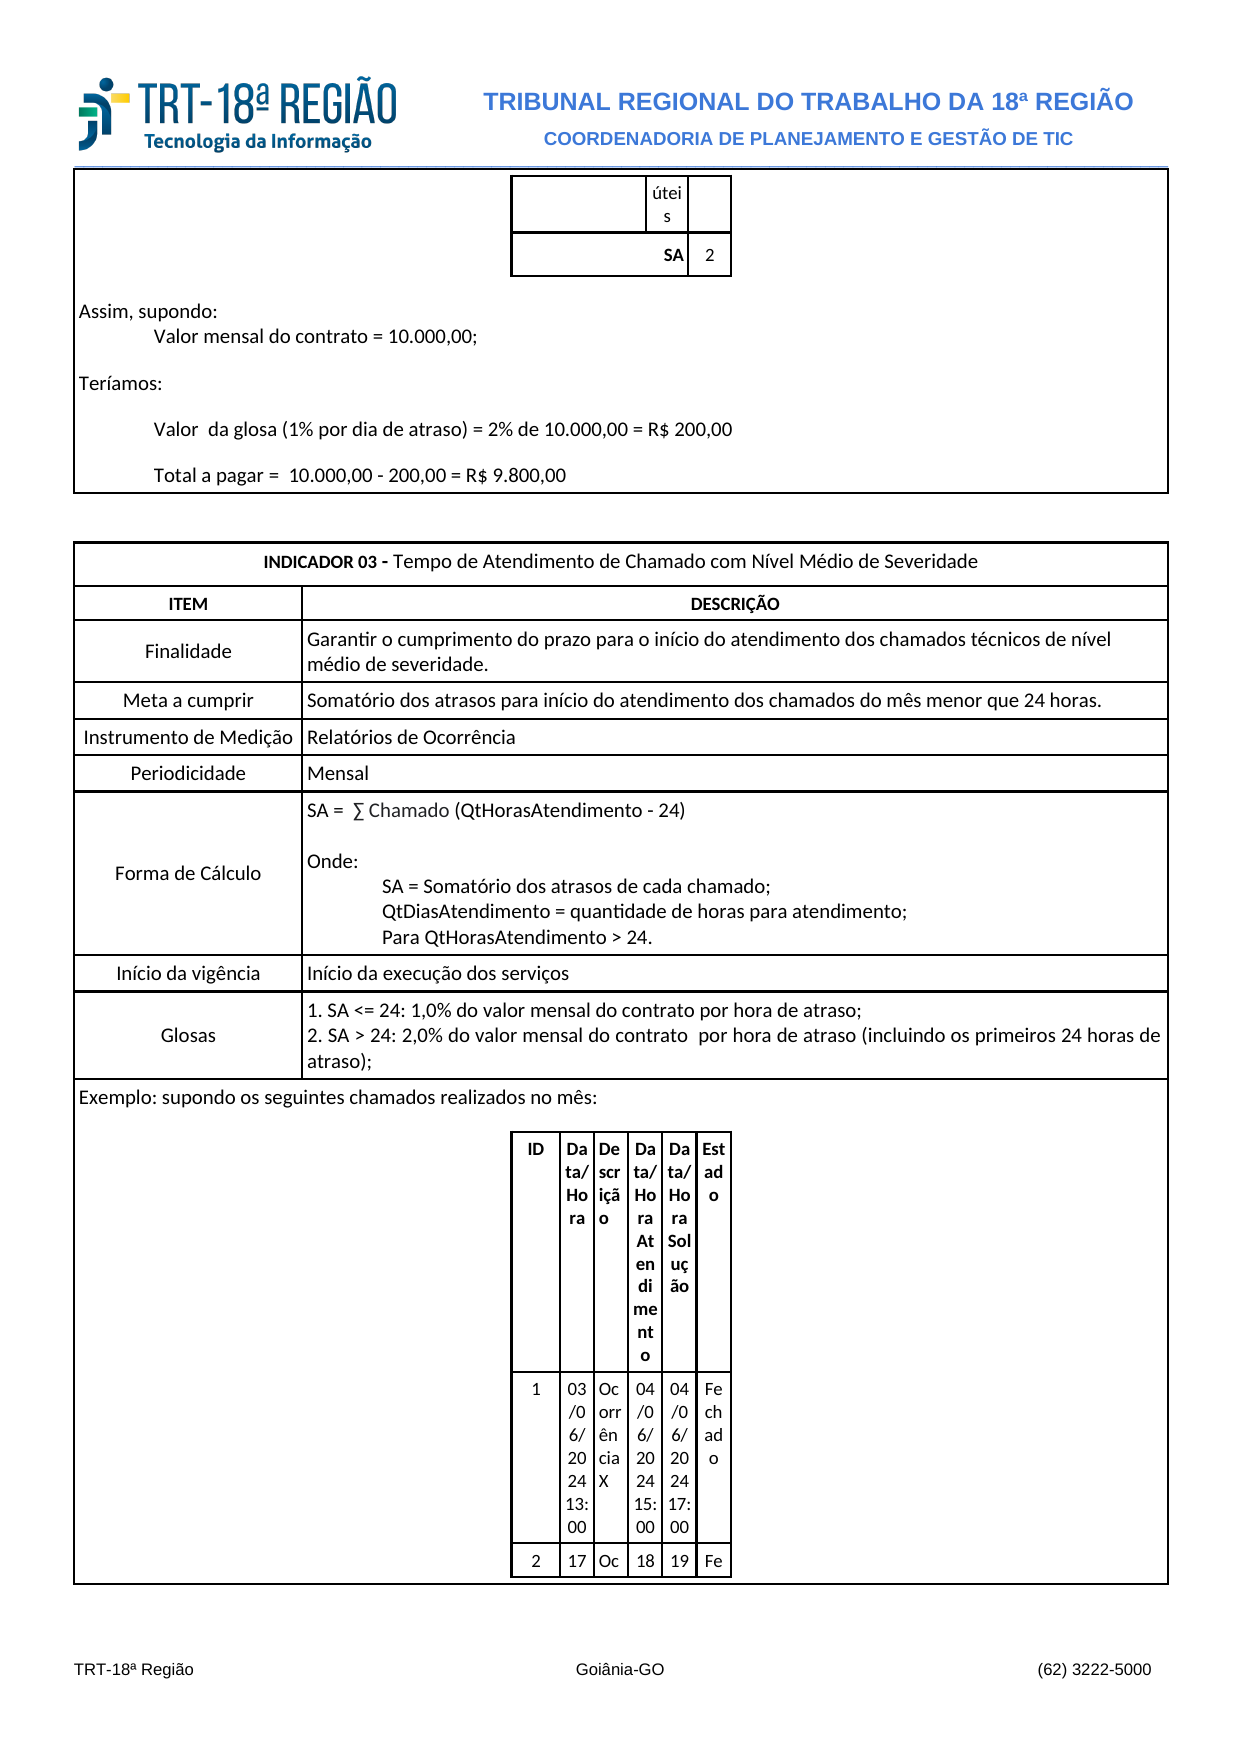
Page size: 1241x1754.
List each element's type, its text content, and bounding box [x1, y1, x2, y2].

table_cell Mensal [303, 756, 1167, 790]
table_header Data/Hora Solução [663, 1133, 695, 1371]
table_cell Relatórios de Ocorrência [303, 720, 1167, 754]
table_cell Finalidade [75, 621, 301, 681]
table_cell Assim, supondo: Valor mensal do contrato = 10.000,00; Teríamos: Valor da glosa (1% por dia de atraso) = 2% de 10.000,00 = R$ 200,00 Total a pagar = 10.000,00 - 200,00 = R$ 9.800,00 [75, 170, 1167, 492]
table_cell Exemplo: supondo os seguintes chamados realizados no mês: [75, 1080, 1167, 1583]
table_cell Oc [595, 1544, 627, 1576]
picture [73, 73, 401, 155]
table_cell Instrumento de Medição [75, 720, 301, 754]
table_cell 2 [689, 234, 730, 275]
table_header Estado [698, 1133, 730, 1371]
table_cell ITEM [75, 587, 301, 619]
table_header Descrição [595, 1133, 627, 1371]
table_cell 1. SA <= 24: 1,0% do valor mensal do contrato por hora de atraso; 2. SA > 24: 2,0% do valor mensal do contrato por hora de atraso (incluindo os primeiros 24 horas de atraso); [303, 993, 1167, 1078]
table_cell Forma de Cálculo [75, 793, 301, 954]
table_header Data/Hora [561, 1133, 593, 1371]
table_cell [689, 177, 730, 231]
table_header ID [513, 1133, 559, 1371]
table_cell úteis [647, 177, 687, 231]
table_cell Garantir o cumprimento do prazo para o início do atendimento dos chamados técnicos de nível médio de severidade. [303, 621, 1167, 681]
table_cell Somatório dos atrasos para início do atendimento dos chamados do mês menor que 24 horas. [303, 683, 1167, 717]
table_cell 19 [663, 1544, 695, 1576]
table_cell DESCRIÇÃO [303, 587, 1167, 619]
table_cell 18 [629, 1544, 661, 1576]
table_cell [513, 177, 645, 231]
table_cell 04/06/2024 15:00 [629, 1373, 661, 1542]
table_cell 04/06/2024 17:00 [663, 1373, 695, 1542]
table_cell Meta a cumprir [75, 683, 301, 717]
table_cell SA = ∑ Chamado (QtHorasAtendimento - 24) Onde: SA = Somatório dos atrasos de cada chamado; QtDiasAtendimento = quantidade de horas para atendimento; Para QtHorasAtendimento > 24. [303, 793, 1167, 954]
table_cell Periodicidade [75, 756, 301, 790]
table_cell Início da execução dos serviços [303, 956, 1167, 990]
table_cell Fe [698, 1544, 730, 1576]
table_cell 1 [513, 1373, 559, 1542]
table_cell Fechado [698, 1373, 730, 1542]
table_cell Início da vigência [75, 956, 301, 990]
table_header Data/Hora Atendimento [629, 1133, 661, 1371]
table_cell 03/06/2024 13:00 [561, 1373, 593, 1542]
table_cell Glosas [75, 993, 301, 1078]
table_header INDICADOR 03 - Tempo de Atendimento de Chamado com Nível Médio de Severidade [75, 544, 1167, 585]
table_cell SA [513, 234, 687, 275]
table_cell 17 [561, 1544, 593, 1576]
table_cell 2 [513, 1544, 559, 1576]
table_cell Ocorrência X [595, 1373, 627, 1542]
